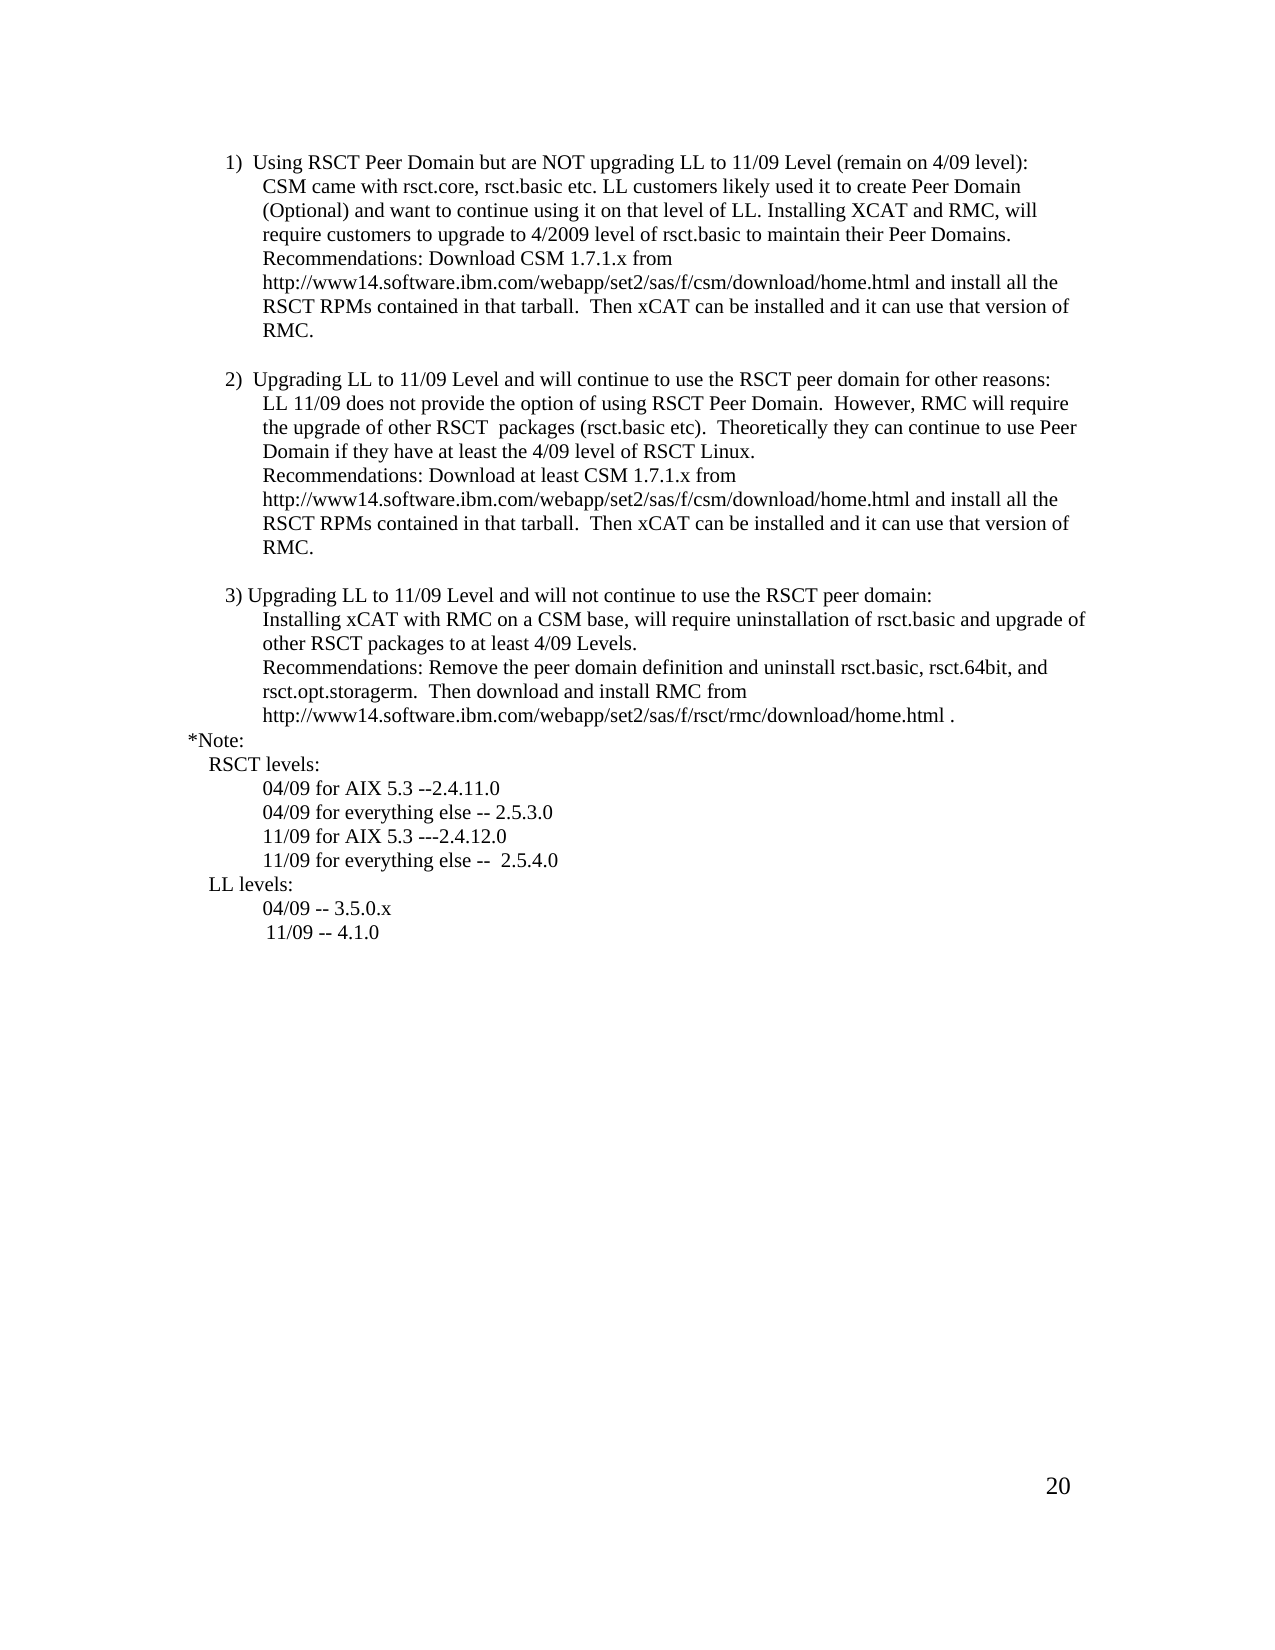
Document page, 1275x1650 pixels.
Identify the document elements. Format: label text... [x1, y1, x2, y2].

text Recommendations: Download at least CSM 1.7.1.x from http://www14.software.ibm.com/webapp/set2/sas/f/csm/download/home.html and install all the RSCT RPMs contained in that tarball. Then xCAT can be installed and it can use that version of RMC. [262, 463, 1087, 559]
text CSM came with rsct.core, rsct.basic etc. LL customers likely used it to create Peer Domain (Optional) and want to continue using it on that level of LL. Installing XCAT and RMC, will require customers to upgrade to 4/2009 level of rsct.basic to maintain their Peer Domains. [262, 174, 1087, 246]
text 2) Upgrading LL to 11/09 Level and will continue to use the RSCT peer domain for other reasons: [225, 367, 1087, 391]
text 04/09 for AIX 5.3 --2.4.11.0 [262, 776, 1087, 800]
text *Note: [187, 727, 1087, 752]
text 04/09 -- 3.5.0.x [187, 896, 1087, 920]
text Recommendations: Download CSM 1.7.1.x from http://www14.software.ibm.com/webapp/set2/sas/f/csm/download/home.html and install all the RSCT RPMs contained in that tarball. Then xCAT can be installed and it can use that version of RMC. [262, 246, 1087, 342]
text LL levels: [187, 872, 1087, 896]
text Recommendations: Remove the peer domain definition and uninstall rsct.basic, rsct.64bit, and rsct.opt.storagerm. Then download and install RMC from http://www14.software.ibm.com/webapp/set2/sas/f/rsct/rmc/download/home.html . [262, 655, 1087, 727]
text RSCT levels: [187, 752, 1087, 776]
text 04/09 for everything else -- 2.5.3.0 [262, 800, 1087, 824]
text Installing xCAT with RMC on a CSM base, will require uninstallation of rsct.basic and upgrade of other RSCT packages to at least 4/09 Levels. [262, 607, 1087, 655]
text 3) Upgrading LL to 11/09 Level and will not continue to use the RSCT peer domain: [225, 583, 1087, 607]
text 11/09 for everything else -- 2.5.4.0 [262, 848, 1087, 872]
text 1) Using RSCT Peer Domain but are NOT upgrading LL to 11/09 Level (remain on 4/09 level): [225, 150, 1087, 174]
text LL 11/09 does not provide the option of using RSCT Peer Domain. However, RMC will require the upgrade of other RSCT packages (rsct.basic etc). Theoretically they can continue to use Peer Domain if they have at least the 4/09 level of RSCT Linux. [262, 391, 1087, 463]
text 11/09 -- 4.1.0 [187, 920, 1087, 944]
text 11/09 for AIX 5.3 ---2.4.12.0 [262, 824, 1087, 848]
